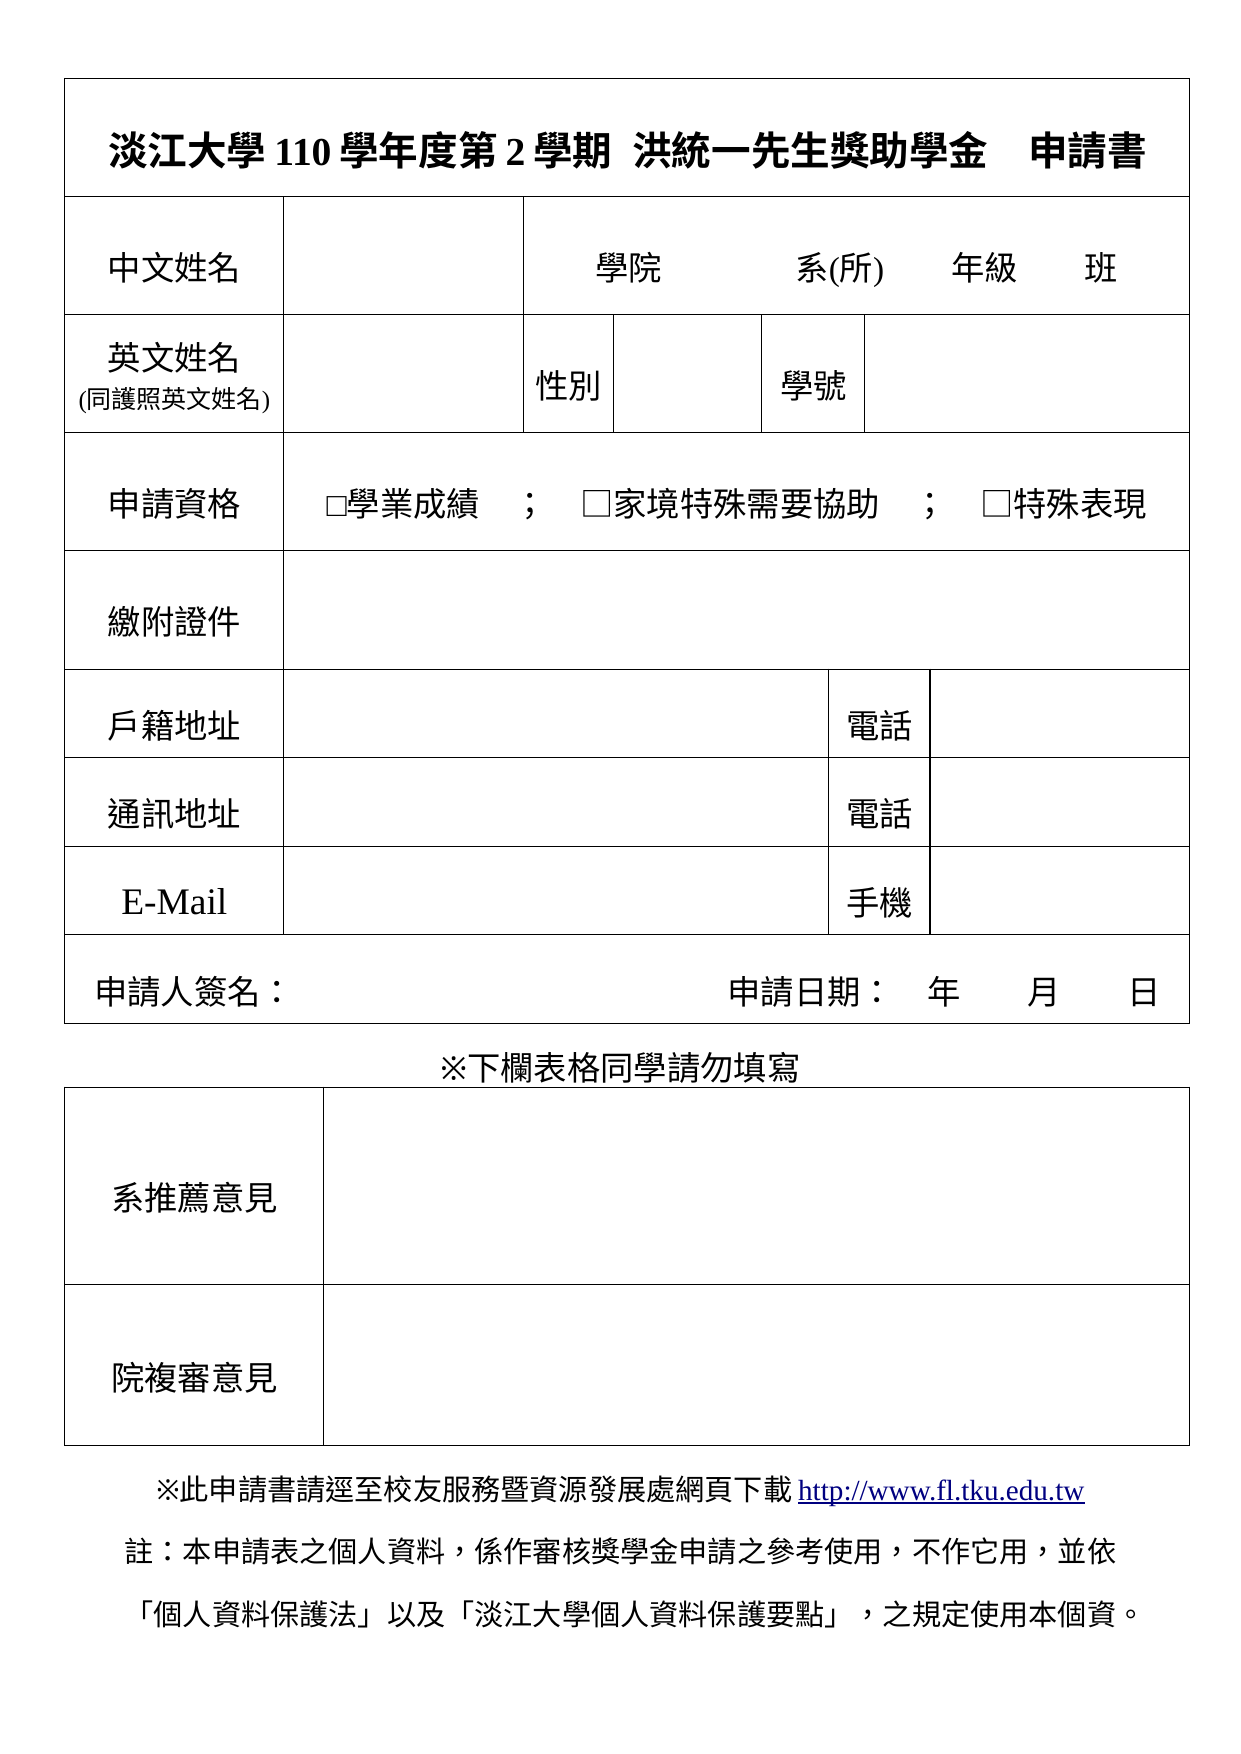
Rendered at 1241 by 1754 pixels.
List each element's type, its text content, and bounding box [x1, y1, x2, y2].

table_header [324, 1088, 1189, 1284]
table_cell [284, 197, 523, 314]
table_cell [324, 1285, 1189, 1445]
text ※下欄表格同學請勿填寫 [118, 1024, 1122, 1087]
table_cell [931, 670, 1189, 757]
table_cell [284, 551, 1189, 668]
table_header 淡江大學110學年度第2學期 洪統一先生獎助學金 申請書 [65, 79, 1189, 196]
table_cell 學院 系(所) 年級 班 [524, 197, 1189, 314]
table_cell 學號 [762, 315, 864, 432]
table_cell 通訊地址 [65, 758, 283, 846]
text 註：本申請表之個人資料，係作審核獎學金申請之參考使用，不作它用，並依「個人資料保護法」以及「淡江大學個人資料保護要點」，之規定使用本個資。 [118, 1508, 1122, 1633]
table_cell [931, 758, 1189, 846]
text ※此申請書請逕至校友服務暨資源發展處網頁下載http://www.fl.tku.edu.tw [118, 1446, 1122, 1508]
table_cell [614, 315, 761, 432]
table_cell E-Mail [65, 847, 283, 934]
table_cell 申請人簽名： 申請日期： 年 月 日 [65, 935, 1189, 1023]
table_cell 手機 [829, 847, 929, 934]
table_cell 性別 [524, 315, 613, 432]
table_cell [284, 758, 828, 846]
table_cell □學業成績 ； □家境特殊需要協助 ； □特殊表現 [284, 433, 1189, 550]
table_cell 申請資格 [65, 433, 283, 550]
table_cell 英文姓名 (同護照英文姓名) [65, 315, 283, 432]
table_cell 繳附證件 [65, 551, 283, 668]
table_cell [931, 847, 1189, 934]
table_cell [284, 315, 523, 432]
table_header 系推薦意見 [65, 1088, 323, 1284]
table_cell 院複審意見 [65, 1285, 323, 1445]
table_cell 電話 [829, 670, 929, 757]
table_cell 中文姓名 [65, 197, 283, 314]
table_cell 戶籍地址 [65, 670, 283, 757]
table_cell [284, 670, 828, 757]
table_cell [865, 315, 1189, 432]
table_cell 電話 [829, 758, 929, 846]
table_cell [284, 847, 828, 934]
